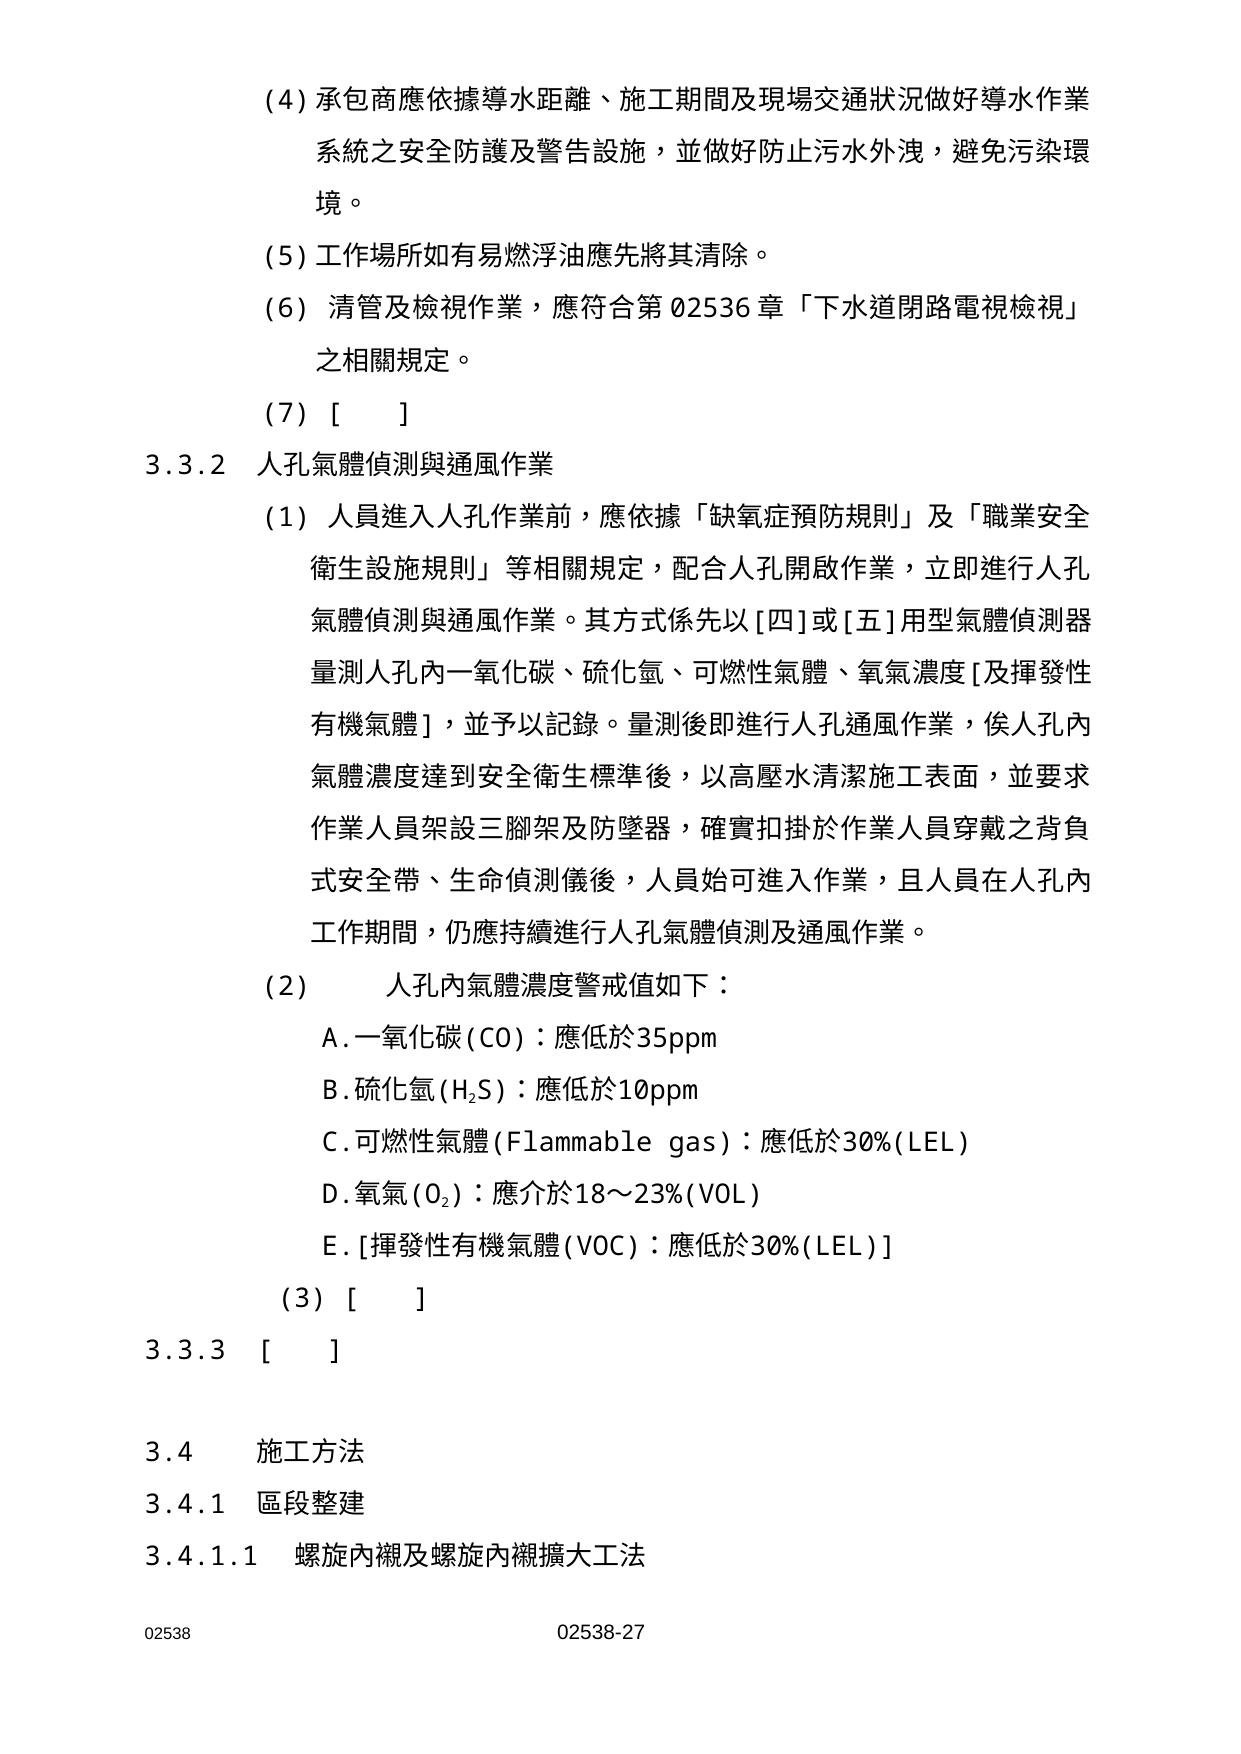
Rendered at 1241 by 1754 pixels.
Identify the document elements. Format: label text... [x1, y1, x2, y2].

text (1) 人員進入人孔作業前，應依據「缺氧症預防規則」及「職業安全衛生設施規則」等相關規定，配合人孔開啟作業，立即進行人孔氣體偵測與通風作業。其方式係先以[四]或[五]用型氣體偵測器量測人孔內一氧化碳、硫化氫、可燃性氣體、氧氣濃度[及揮發性有機氣體]，並予以記錄。量測後即進行人孔通風作業，俟人孔內氣體濃度達到安全衛生標準後，以高壓水清潔施工表面，並要求作業人員架設三腳架及防墜器，確實扣掛於作業人員穿戴之背負式安全帶、生命偵測儀後，人員始可進入作業，且人員在人孔內工作期間，仍應持續進行人孔氣體偵測及通風作業。 [261, 484, 1092, 953]
text (2) 人孔內氣體濃度警戒值如下： [261, 953, 1092, 1005]
text B.硫化氫(H2S)：應低於10ppm [321, 1057, 1092, 1109]
text 3.3.2 人孔氣體偵測與通風作業 [144, 432, 1092, 484]
text 3.3.3 [ ] [144, 1318, 1092, 1370]
text (6) 清管及檢視作業，應符合第02536章「下水道閉路電視檢視」之相關規定。 [261, 276, 1092, 380]
text (4) 承包商應依據導水距離、施工期間及現場交通狀況做好導水作業系統之安全防護及警告設施，並做好防止污水外洩，避免污染環境。 [261, 68, 1092, 224]
text E.[揮發性有機氣體(VOC)：應低於30%(LEL)] [321, 1214, 1092, 1266]
text D.氧氣(O2)：應介於18～23%(VOL) [321, 1162, 1092, 1214]
text 3.4 施工方法 [144, 1420, 1092, 1472]
text A.一氧化碳(CO)：應低於35ppm [321, 1005, 1092, 1057]
text (3) [ ] [261, 1266, 1092, 1318]
text 3.4.1.1 螺旋內襯及螺旋內襯擴大工法 [144, 1524, 1092, 1576]
text C.可燃性氣體(Flammable gas)：應低於30%(LEL) [321, 1109, 1092, 1162]
text (5) 工作場所如有易燃浮油應先將其清除。 [261, 224, 1092, 276]
text (7) [ ] [261, 380, 1092, 432]
text 3.4.1 區段整建 [144, 1472, 1092, 1524]
